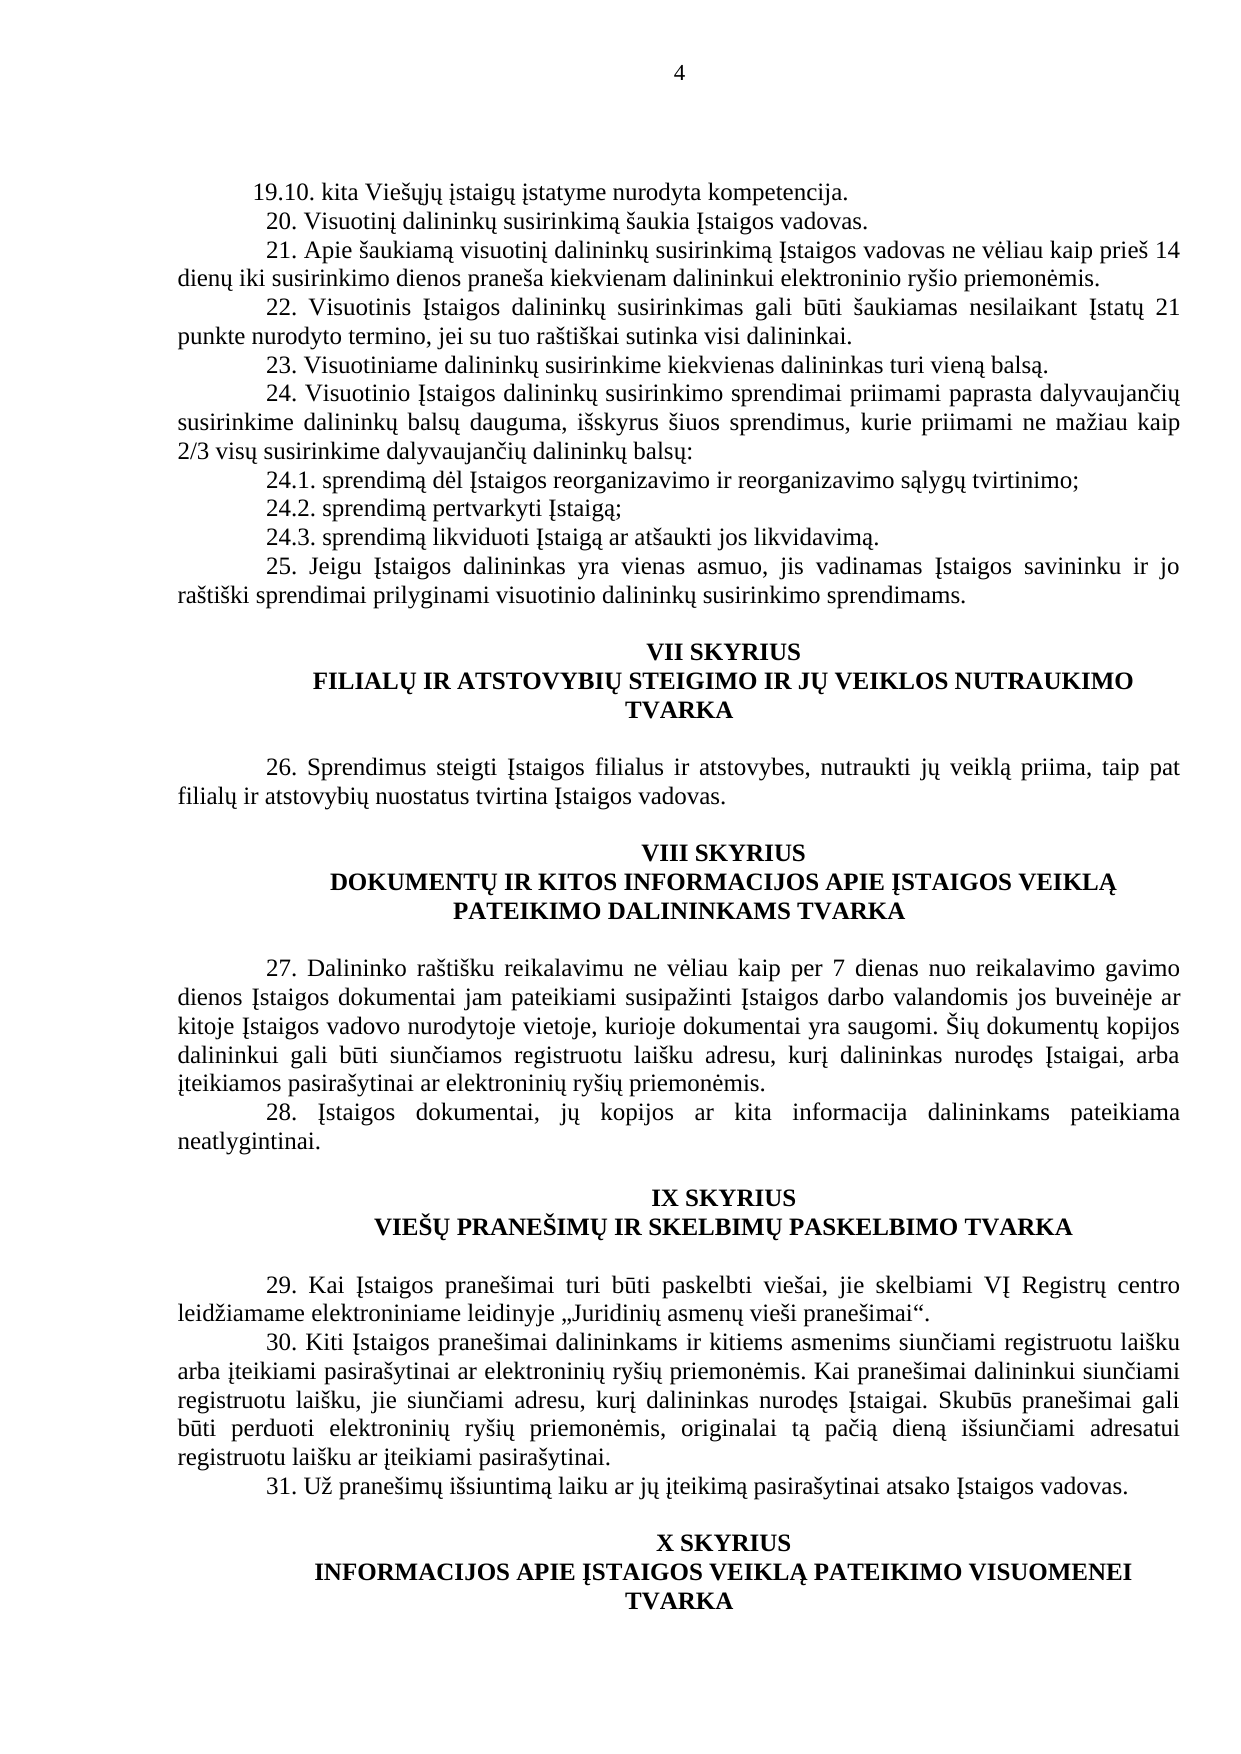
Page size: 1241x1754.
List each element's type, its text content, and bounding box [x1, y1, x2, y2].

text VIEŠŲ PRANEŠIMŲ IR SKELBIMŲ PASKELBIMO TVARKA [177, 1212, 1181, 1241]
text IX SKYRIUS [177, 1183, 1181, 1212]
text 27. Dalininko raštišku reikalavimu ne vėliau kaip per 7 dienas nuo reikalavimo gavimo dienos Įstaigos dokumentai jam pateikiami susipažinti Įstaigos darbo valandomis jos buveinėje ar kitoje Įstaigos vadovo nurodytoje vietoje, kurioje dokumentai yra saugomi. Šių dokumentų kopijos dalininkui gali būti siunčiamos registruotu laišku adresu, kurį dalininkas nurodęs Įstaigai, arba įteikiamos pasirašytinai ar elektroninių ryšių priemonėmis. [177, 953, 1181, 1097]
text 21. Apie šaukiamą visuotinį dalininkų susirinkimą Įstaigos vadovas ne vėliau kaip prieš 14 dienų iki susirinkimo dienos praneša kiekvienam dalininkui elektroninio ryšio priemonėmis. [177, 235, 1181, 292]
text 23. Visuotiniame dalininkų susirinkime kiekvienas dalininkas turi vieną balsą. [177, 350, 1181, 378]
text 29. Kai Įstaigos pranešimai turi būti paskelbti viešai, jie skelbiami VĮ Registrų centro leidžiamame elektroniniame leidinyje „Juridinių asmenų vieši pranešimai“. [177, 1270, 1181, 1327]
text 24.3. sprendimą likviduoti Įstaigą ar atšaukti jos likvidavimą. [177, 522, 1181, 551]
text VIII SKYRIUS [177, 838, 1181, 867]
text 19.10. kita Viešųjų įstaigų įstatyme nurodyta kompetencija. [177, 177, 1181, 206]
text X SKYRIUS [177, 1528, 1181, 1557]
text FILIALŲ IR ATSTOVYBIŲ STEIGIMO IR JŲ VEIKLOS NUTRAUKIMO TVARKA [177, 666, 1181, 723]
text 28. Įstaigos dokumentai, jų kopijos ar kita informacija dalininkams pateikiama neatlygintinai. [177, 1097, 1181, 1155]
text 31. Už pranešimų išsiuntimą laiku ar jų įteikimą pasirašytinai atsako Įstaigos vadovas. [177, 1471, 1181, 1500]
text VII SKYRIUS [177, 637, 1181, 666]
text 30. Kiti Įstaigos pranešimai dalininkams ir kitiems asmenims siunčiami registruotu laišku arba įteikiami pasirašytinai ar elektroninių ryšių priemonėmis. Kai pranešimai dalininkui siunčiami registruotu laišku, jie siunčiami adresu, kurį dalininkas nurodęs Įstaigai. Skubūs pranešimai gali būti perduoti elektroninių ryšių priemonėmis, originalai tą pačią dieną išsiunčiami adresatui registruotu laišku ar įteikiami pasirašytinai. [177, 1327, 1181, 1471]
text DOKUMENTŲ IR KITOS INFORMACIJOS APIE ĮSTAIGOS VEIKLĄ PATEIKIMO DALININKAMS TVARKA [177, 867, 1181, 925]
text 22. Visuotinis Įstaigos dalininkų susirinkimas gali būti šaukiamas nesilaikant Įstatų 21 punkte nurodyto termino, jei su tuo raštiškai sutinka visi dalininkai. [177, 292, 1181, 350]
text 24.2. sprendimą pertvarkyti Įstaigą; [177, 493, 1181, 522]
text INFORMACIJOS APIE ĮSTAIGOS VEIKLĄ PATEIKIMO VISUOMENEI TVARKA [177, 1557, 1181, 1615]
text 20. Visuotinį dalininkų susirinkimą šaukia Įstaigos vadovas. [177, 206, 1181, 235]
text 25. Jeigu Įstaigos dalininkas yra vienas asmuo, jis vadinamas Įstaigos savininku ir jo raštiški sprendimai prilyginami visuotinio dalininkų susirinkimo sprendimams. [177, 551, 1181, 608]
text 26. Sprendimus steigti Įstaigos filialus ir atstovybes, nutraukti jų veiklą priima, taip pat filialų ir atstovybių nuostatus tvirtina Įstaigos vadovas. [177, 752, 1181, 810]
text 24.1. sprendimą dėl Įstaigos reorganizavimo ir reorganizavimo sąlygų tvirtinimo; [177, 465, 1181, 493]
text 24. Visuotinio Įstaigos dalininkų susirinkimo sprendimai priimami paprasta dalyvaujančių susirinkime dalininkų balsų dauguma, išskyrus šiuos sprendimus, kurie priimami ne mažiau kaip 2/3 visų susirinkime dalyvaujančių dalininkų balsų: [177, 378, 1181, 465]
